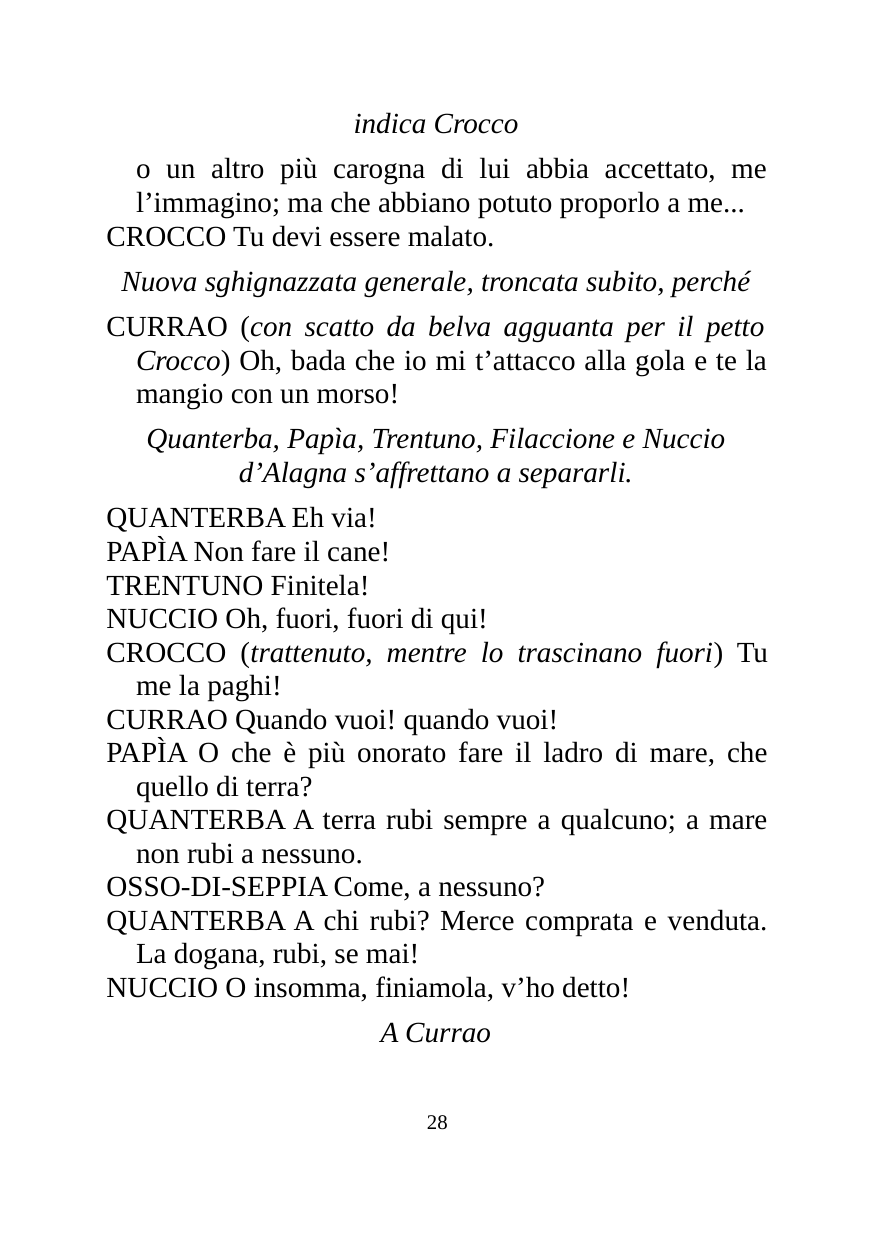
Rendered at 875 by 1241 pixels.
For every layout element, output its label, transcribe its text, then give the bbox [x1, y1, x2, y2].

text QUANTERBA A chi rubi? Merce comprata e venduta. La dogana, rubi, se mai! [106, 903, 768, 970]
text A Currao [106, 1015, 768, 1049]
text Nuova sghignazzata generale, troncata subito, perché [106, 264, 768, 297]
text NUCCIO Oh, fuori, fuori di qui! [106, 601, 768, 635]
text OSSO-DI-SEPPIA Come, a nessuno? [106, 869, 768, 903]
text PAPÌA O che è più onorato fare il ladro di mare, che quello di terra? [106, 735, 768, 802]
text Quanterba, Papìa, Trentuno, Filaccione e Nuccio d’Alagna s’affrettano a separarli. [106, 422, 768, 489]
text indica Crocco [106, 106, 768, 140]
text TRENTUNO Finitela! [106, 568, 768, 601]
text PAPÌA Non fare il cane! [106, 534, 768, 568]
text QUANTERBA A terra rubi sempre a qualcuno; a mare non rubi a nessuno. [106, 802, 768, 869]
text o un altro più carogna di lui abbia accettato, me l’immagino; ma che abbiano potuto proporlo a me... [136, 152, 768, 219]
text QUANTERBA Eh via! [106, 501, 768, 534]
text CROCCO Tu devi essere malato. [106, 219, 768, 252]
text CURRAO Quando vuoi! quando vuoi! [106, 702, 768, 735]
text NUCCIO O insomma, finiamola, v’ho detto! [106, 970, 768, 1004]
text CURRAO (con scatto da belva agguanta per il petto Crocco) Oh, bada che io mi t’attacco alla gola e te la mangio con un morso! [106, 309, 768, 410]
text CROCCO (trattenuto, mentre lo trascinano fuori) Tu me la paghi! [106, 635, 768, 702]
